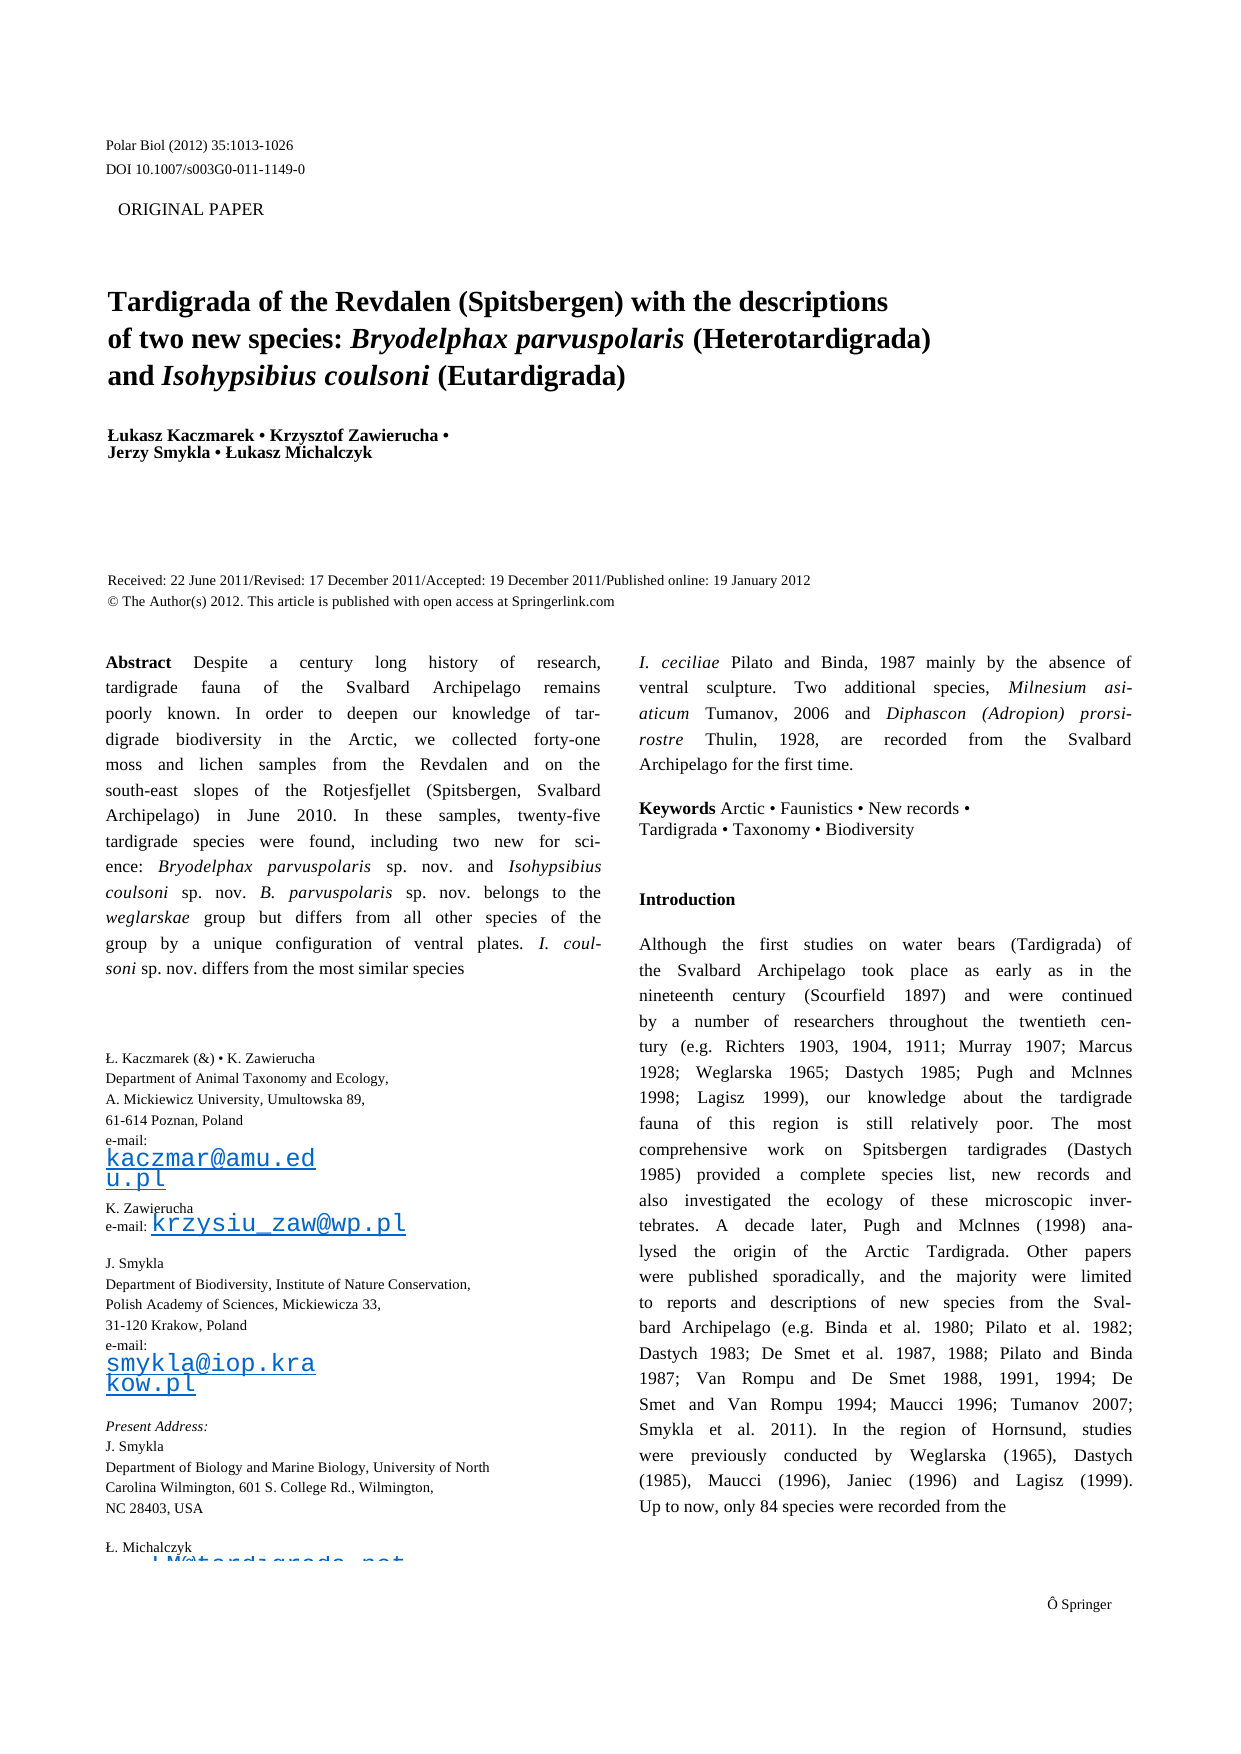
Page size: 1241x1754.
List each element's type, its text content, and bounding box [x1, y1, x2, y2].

text e-mail: krzysiu_zaw@wp.pl [203, 1220, 320, 1234]
text Department of Biodiversity, Institute of Nature Conservation, Polish Academy of Sciences, Mickiewicza 33, [105, 1273, 550, 1314]
text K. Zawierucha [105, 1202, 602, 1216]
text NC 28403, USA [105, 1497, 602, 1517]
text 61-614 Poznan, Poland e-mail: kaczmar@amu.ed [105, 1108, 316, 1168]
text Tardigrada • Taxonomy • Biodiversity [639, 821, 1135, 838]
text J. Smykla [105, 1435, 602, 1456]
text Polar Biol (2012) 35:1013-1026 [106, 131, 347, 155]
text J. Smykla [105, 1252, 602, 1273]
subtitle Introduction [639, 891, 1135, 909]
text Although the first studies on water bears (Tardigrada) of the Svalbard Archipelago took place as early as in the nineteenth century (Scourfield 1897) and were continued by a number of researchers throughout the twentieth cen- tury (e.g. Richters 1903, 1904, 1911; Murray 1907; Marcus 1928; Weglarska 1965; Dastych 1985; Pugh and Mclnnes 1998; Lagisz 1999), our knowledge about the tardigrade fauna of this region is still relatively poor. The most comprehensive work on Spitsbergen tardigrades (Dastych 1985) provided a complete species list, new records and also investigated the ecology of these microscopic inver- tebrates. A decade later, Pugh and Mclnnes (1998) ana- lysed the origin of the Arctic Tardigrada. Other papers were published sporadically, and the majority were limited to reports and descriptions of new species from the Sval- bard Archipelago (e.g. Binda et al. 1980; Pilato et al. 1982; Dastych 1983; De Smet et al. 1987, 1988; Pilato and Binda 1987; Van Rompu and De Smet 1988, 1991, 1994; De Smet and Van Rompu 1994; Maucci 1996; Tumanov 2007; Smykla et al. 2011). In the region of Hornsund, studies were previously conducted by Weglarska (1965), Dastych (1985), Maucci (1996), Janiec (1996) and Lagisz (1999). Up to now, only 84 species were recorded from the [639, 930, 1133, 1517]
text Received: 22 June 2011/Revised: 17 December 2011/Accepted: 19 December 2011/Published online: 19 January 2012 © The Author(s) 2012. This article is published with open access at Springerlink.com [107, 569, 983, 611]
text Ł. Michalczyk [105, 1536, 602, 1556]
subtitle Tardigrada of the Revdalen (Spitsbergen) with the descriptions of two new species: Bryodelphax parvuspolaris (Heterotardigrada) and Isohypsibius coulsoni (Eutardigrada) [107, 282, 1043, 393]
text Ô Springer [1047, 1597, 1111, 1612]
text e-mail: krzysiu_zaw@wp.pl [380, 1220, 602, 1234]
text Ł. Kaczmarek (&) • K. Zawierucha Department of Animal Taxonomy and Ecology, [105, 1047, 454, 1088]
text A. Mickiewicz University, Umultowska 89, [105, 1088, 602, 1108]
text 31-120 Krakow, Poland e-mail: smykla@iop.krakow.pl [105, 1314, 327, 1396]
text e-mail: krzysiu_zaw@wp.pl [105, 1220, 202, 1234]
subtitle Łukasz Kaczmarek • Krzysztof Zawierucha • Jerzy Smykla • Łukasz Michalczyk [107, 427, 510, 462]
text u.pl [105, 1169, 316, 1191]
text Abstract Despite a century long history of research, tardigrade fauna of the Svalbard Archipelago remains poorly known. In order to deepen our knowledge of tar- digrade biodiversity in the Arctic, we collected forty-one moss and lichen samples from the Revdalen and on the south-east slopes of the Rotjesfjellet (Spitsbergen, Svalbard Archipelago) in June 2010. In these samples, twenty-five tardigrade species were found, including two new for sci- ence: Bryodelphax parvuspolaris sp. nov. and Isohypsibius coulsoni sp. nov. B. parvuspolaris sp. nov. belongs to the weglarskae group but differs from all other species of the group by a unique configuration of ventral plates. I. coul- soni sp. nov. differs from the most similar species [105, 648, 602, 980]
text Present Address: [105, 1414, 602, 1435]
text DOI 10.1007/s003G0-011-1149-0 [106, 155, 347, 179]
text ORIGINAL PAPER [118, 201, 264, 219]
text I. ceciliae Pilato and Binda, 1987 mainly by the absence of ventral sculpture. Two additional species, Milnesium asi- aticum Tumanov, 2006 and Diphascon (Adropion) prorsi- rostre Thulin, 1928, are recorded from the Svalbard Archipelago for the first time. [639, 648, 1133, 776]
text Department of Biology and Marine Biology, University of North Carolina Wilmington, 601 S. College Rd., Wilmington, [105, 1456, 566, 1497]
text Keywords Arctic • Faunistics • New records • [639, 801, 1135, 818]
